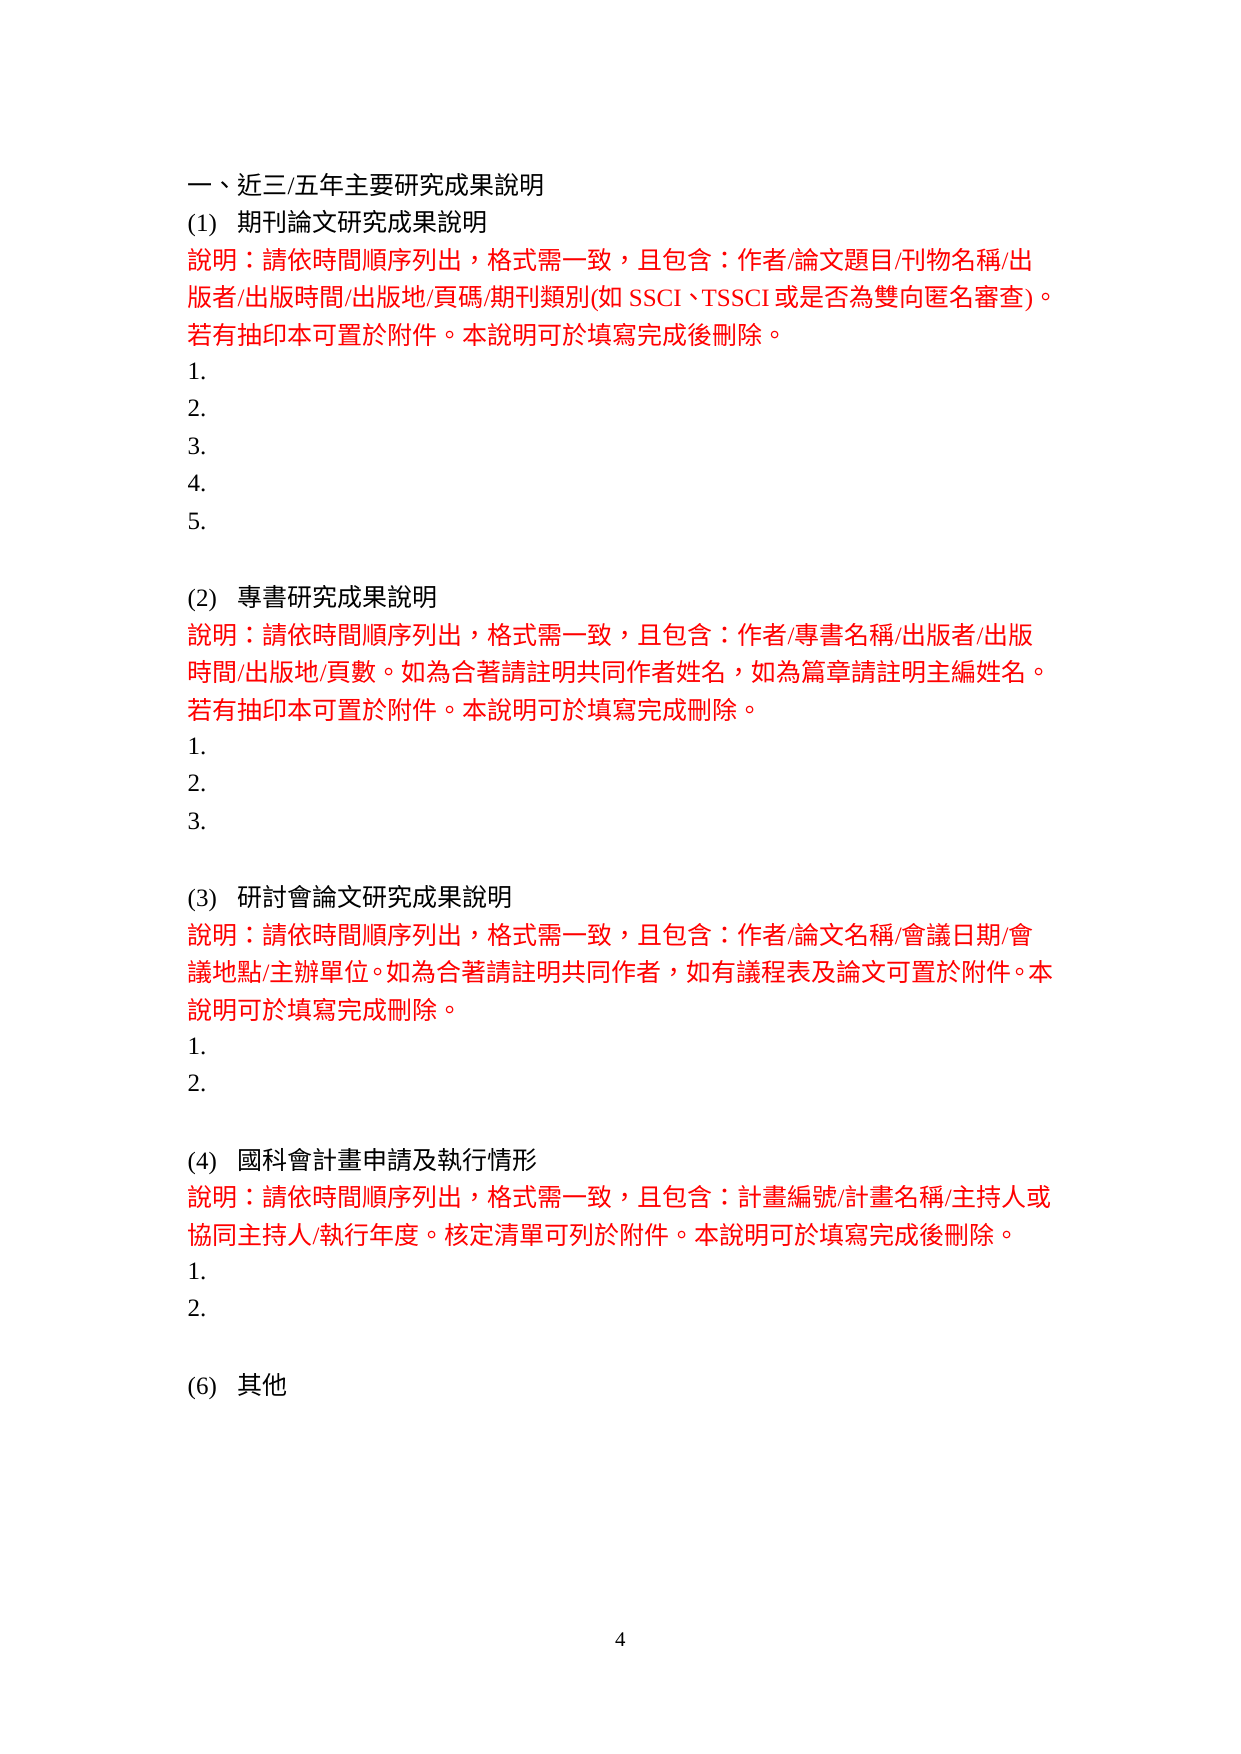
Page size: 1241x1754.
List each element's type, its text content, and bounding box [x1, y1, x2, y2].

text 2. [187, 389, 1053, 427]
text 2. [187, 764, 1053, 802]
text 4. [187, 464, 1053, 502]
text (2) 專書研究成果說明 [187, 577, 1053, 614]
text (3) 研討會論文研究成果說明 [187, 877, 1053, 914]
text 1. [187, 727, 1053, 764]
text 說明：請依時間順序列出，格式需一致，且包含：計畫編號/計畫名稱/主持人或協同主持人/執行年度。核定清單可列於附件。本說明可於填寫完成後刪除。 [187, 1177, 1053, 1252]
text 2. [187, 1064, 1053, 1102]
text 1. [187, 1252, 1053, 1289]
text 2. [187, 1289, 1053, 1327]
text 說明：請依時間順序列出，格式需一致，且包含：作者/論文題目/刊物名稱/出版者/出版時間/出版地/頁碼/期刊類別(如SSCI、TSSCI或是否為雙向匿名審查)。若有抽印本可置於附件。本說明可於填寫完成後刪除。 [187, 239, 1053, 352]
text 一、近三/五年主要研究成果說明 [187, 164, 1053, 202]
text 3. [187, 427, 1053, 464]
text 1. [187, 1027, 1053, 1064]
text (6) 其他 [187, 1364, 1053, 1402]
text (4) 國科會計畫申請及執行情形 [187, 1139, 1053, 1177]
text 說明：請依時間順序列出，格式需一致，且包含：作者/論文名稱/會議日期/會議地點/主辦單位。如為合著請註明共同作者，如有議程表及論文可置於附件。本說明可於填寫完成刪除。 [187, 914, 1053, 1027]
text 說明：請依時間順序列出，格式需一致，且包含：作者/專書名稱/出版者/出版時間/出版地/頁數。如為合著請註明共同作者姓名，如為篇章請註明主編姓名。若有抽印本可置於附件。本說明可於填寫完成刪除。 [187, 614, 1053, 727]
text 3. [187, 802, 1053, 839]
text 5. [187, 502, 1053, 539]
text (1) 期刊論文研究成果說明 [187, 202, 1053, 239]
text 1. [187, 352, 1053, 389]
